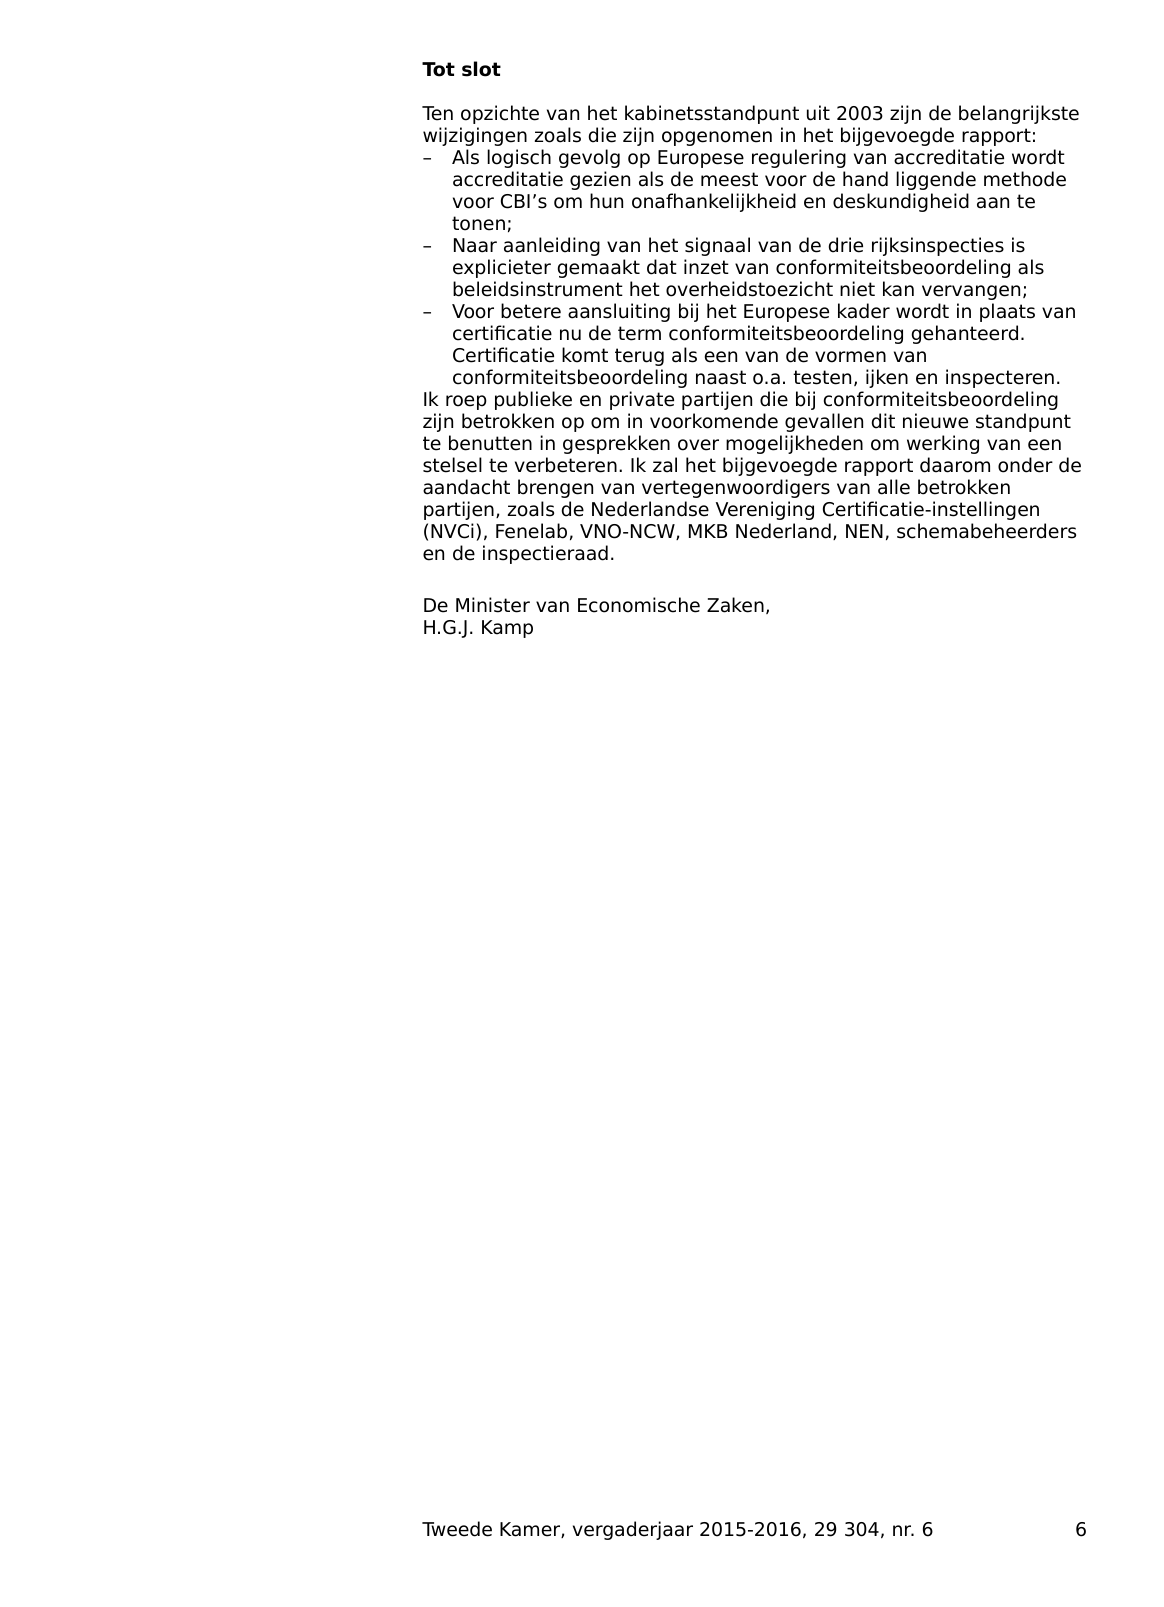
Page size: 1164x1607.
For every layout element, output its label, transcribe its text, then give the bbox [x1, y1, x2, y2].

text – Voor betere aansluiting bij het Europese kader wordt in plaats van certificatie nu de term conformiteitsbeoordeling gehanteerd. Certificatie komt terug als een van de vormen van conformiteitsbeoordeling naast o.a. testen, ijken en inspecteren. [422, 301, 1087, 389]
text Ik roep publieke en private partijen die bij conformiteitsbeoordeling zijn betrokken op om in voorkomende gevallen dit nieuwe standpunt te benutten in gesprekken over mogelijkheden om werking van een stelsel te verbeteren. Ik zal het bijgevoegde rapport daarom onder de aandacht brengen van vertegenwoordigers van alle betrokken partijen, zoals de Nederlandse Vereniging Certificatie-instellingen (NVCi), Fenelab, VNO-NCW, MKB Nederland, NEN, schemabeheerders en de inspectieraad. [422, 389, 1087, 565]
text – Als logisch gevolg op Europese regulering van accreditatie wordt accreditatie gezien als de meest voor de hand liggende methode voor CBI’s om hun onafhankelijkheid en deskundigheid aan te tonen; [422, 147, 1087, 235]
text Ten opzichte van het kabinetsstandpunt uit 2003 zijn de belangrijkste wijzigingen zoals die zijn opgenomen in het bijgevoegde rapport: [422, 103, 1087, 147]
subtitle Tot slot [422, 59, 1087, 81]
text De Minister van Economische Zaken, H.G.J. Kamp [422, 595, 1087, 639]
text – Naar aanleiding van het signaal van de drie rijksinspecties is explicieter gemaakt dat inzet van conformiteitsbeoordeling als beleidsinstrument het overheidstoezicht niet kan vervangen; [422, 235, 1087, 301]
